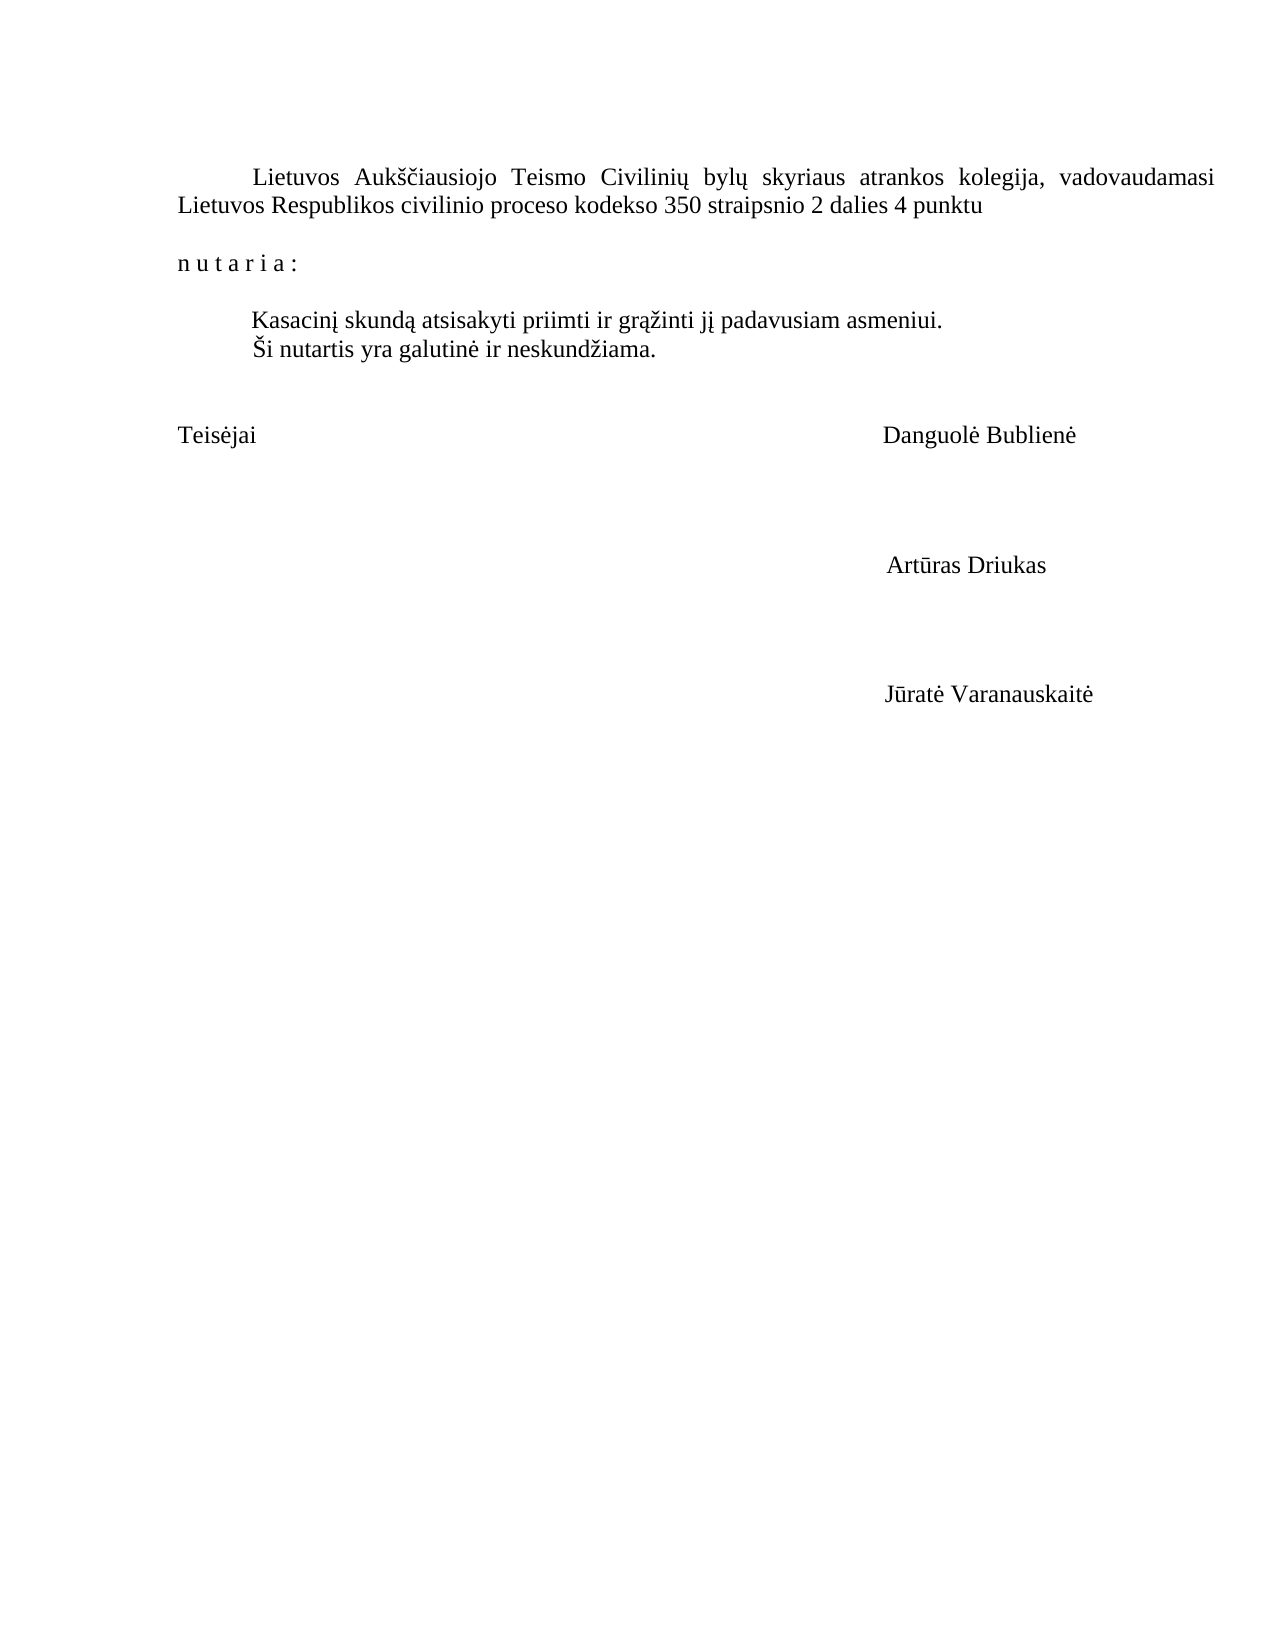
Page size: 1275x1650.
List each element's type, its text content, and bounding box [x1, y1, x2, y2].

text Teisėjai Danguolė Bublienė [177, 420, 1216, 449]
text Ši nutartis yra galutinė ir neskundžiama. [177, 334, 1216, 363]
text Jūratė Varanauskaitė [177, 679, 1216, 708]
text Kasacinį skundą atsisakyti priimti ir grąžinti jį padavusiam asmeniui. [177, 305, 1216, 334]
text n u t a r i a : [177, 248, 1216, 277]
text Lietuvos Aukščiausiojo Teismo Civilinių bylų skyriaus atrankos kolegija, vadovaudamasi Lietuvos Respublikos civilinio proceso kodekso 350 straipsnio 2 dalies 4 punktu [177, 162, 1216, 219]
text Artūras Driukas [177, 550, 1208, 578]
